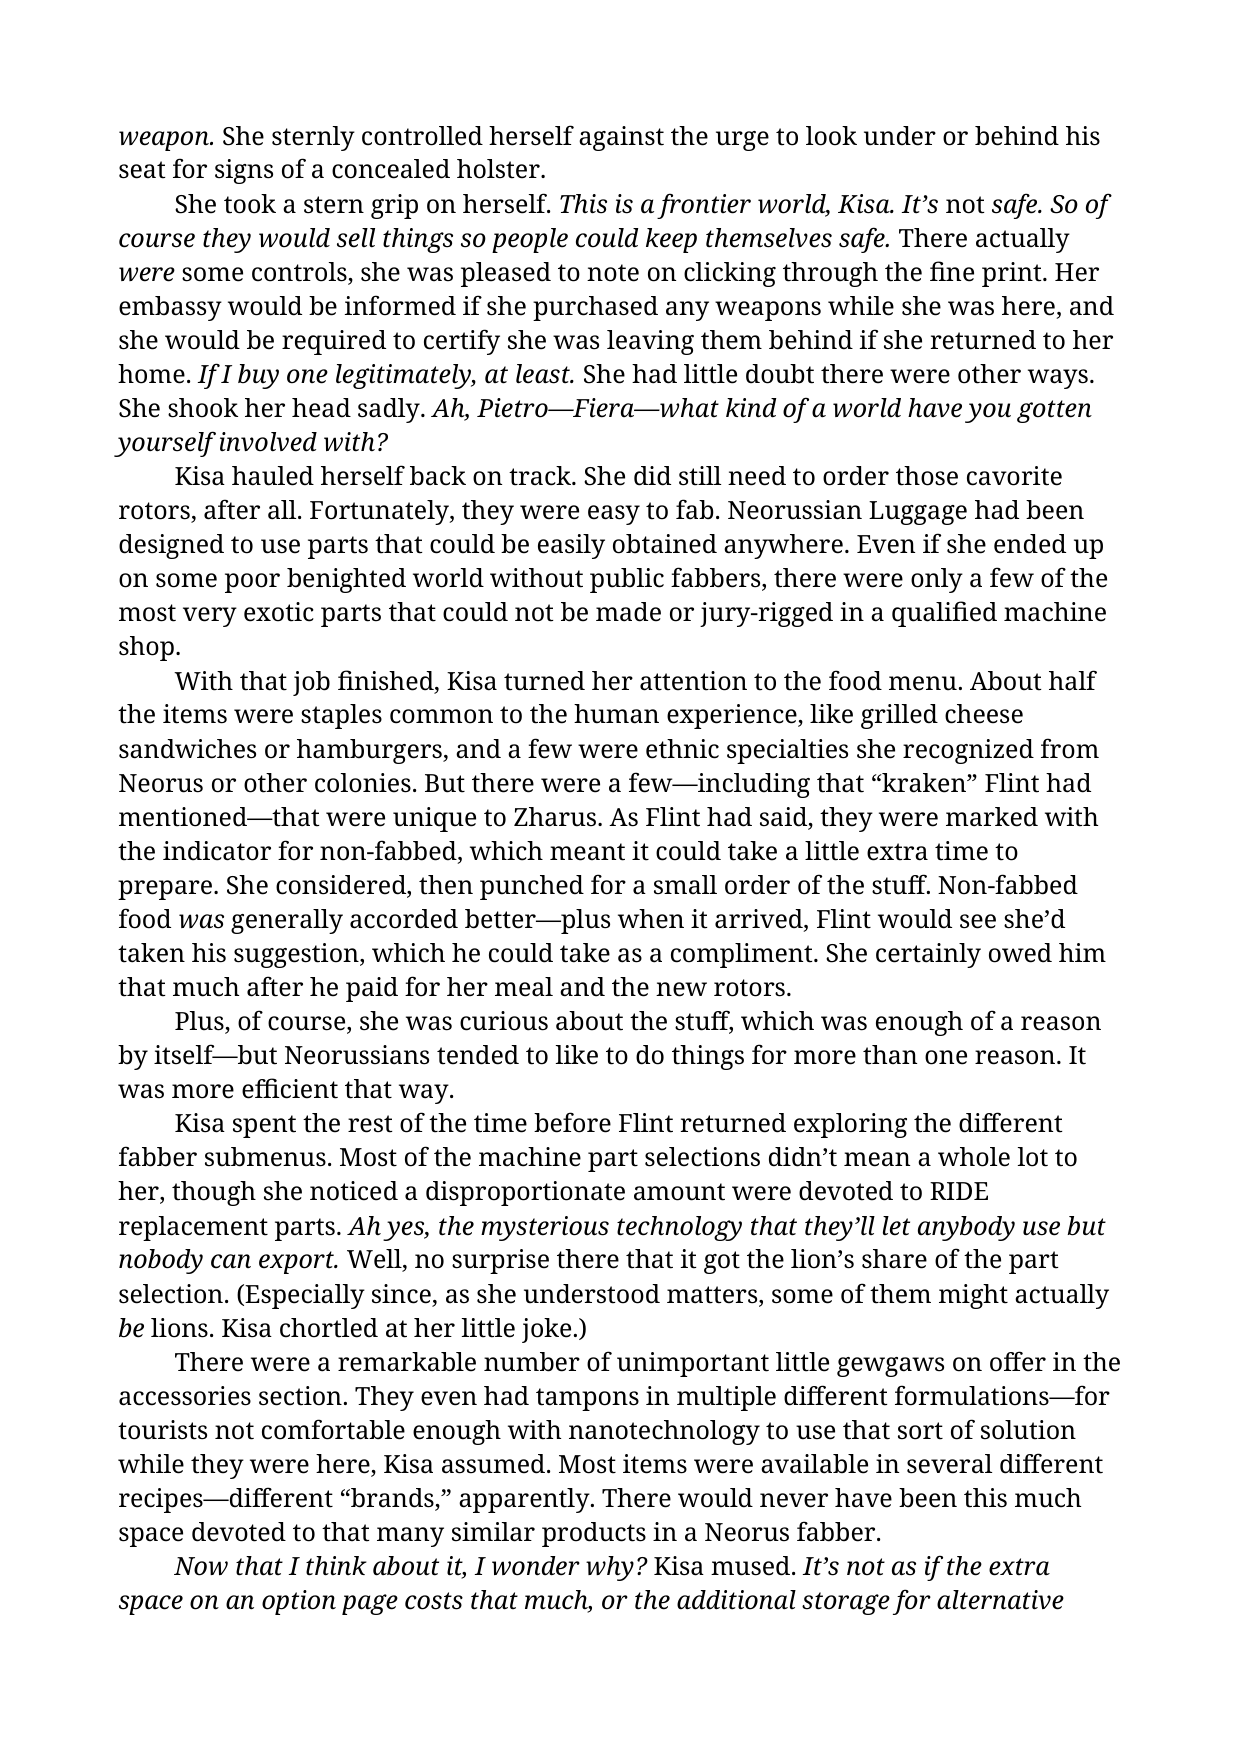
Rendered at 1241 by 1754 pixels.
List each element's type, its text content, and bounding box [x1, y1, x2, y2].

text She took a stern grip on herself. This is a frontier world, Kisa. It’s not safe. So of course they would sell things so people could keep themselves safe. There actually were some controls, she was pleased to note on clicking through the fine print. Her embassy would be informed if she purchased any weapons while she was here, and she would be required to certify she was leaving them behind if she returned to her home. If I buy one legitimately, at least. She had little doubt there were other ways. She shook her head sadly. Ah, Pietro—Fiera—what kind of a world have you gotten yourself involved with? [118, 186, 1122, 459]
text Plus, of course, she was curious about the stuff, which was enough of a reason by itself—but Neorussians tended to like to do things for more than one reason. It was more efficient that way. [118, 1004, 1122, 1106]
text Kisa spent the rest of the time before Flint returned exploring the different fabber submenus. Most of the machine part selections didn’t mean a whole lot to her, though she noticed a disproportionate amount were devoted to RIDE replacement parts. Ah yes, the mysterious technology that they’ll let anybody use but nobody can export. Well, no surprise there that it got the lion’s share of the part selection. (Especially since, as she understood matters, some of them might actually be lions. Kisa chortled at her little joke.) [118, 1106, 1122, 1344]
text There were a remarkable number of unimportant little gewgaws on offer in the accessories section. They even had tampons in multiple different formulations—for tourists not comfortable enough with nanotechnology to use that sort of solution while they were here, Kisa assumed. Most items were available in several different recipes—different “brands,” apparently. There would never have been this much space devoted to that many similar products in a Neorus fabber. [118, 1344, 1122, 1549]
text weapon. She sternly controlled herself against the urge to look under or behind his seat for signs of a concealed holster. [118, 118, 1122, 186]
text Kisa hauled herself back on track. She did still need to order those cavorite rotors, after all. Fortunately, they were easy to fab. Neorussian Luggage had been designed to use parts that could be easily obtained anywhere. Even if she ended up on some poor benighted world without public fabbers, there were only a few of the most very exotic parts that could not be made or jury-rigged in a qualified machine shop. [118, 459, 1122, 663]
text Now that I think about it, I wonder why? Kisa mused. It’s not as if the extra space on an option page costs that much, or the additional storage for alternative [118, 1549, 1122, 1617]
text With that job finished, Kisa turned her attention to the food menu. About half the items were staples common to the human experience, like grilled cheese sandwiches or hamburgers, and a few were ethnic specialties she recognized from Neorus or other colonies. But there were a few—including that “kraken” Flint had mentioned—that were unique to Zharus. As Flint had said, they were marked with the indicator for non-fabbed, which meant it could take a little extra time to prepare. She considered, then punched for a small order of the stuff. Non-fabbed food was generally accorded better—plus when it arrived, Flint would see she’d taken his suggestion, which he could take as a compliment. She certainly owed him that much after he paid for her meal and the new rotors. [118, 663, 1122, 1004]
